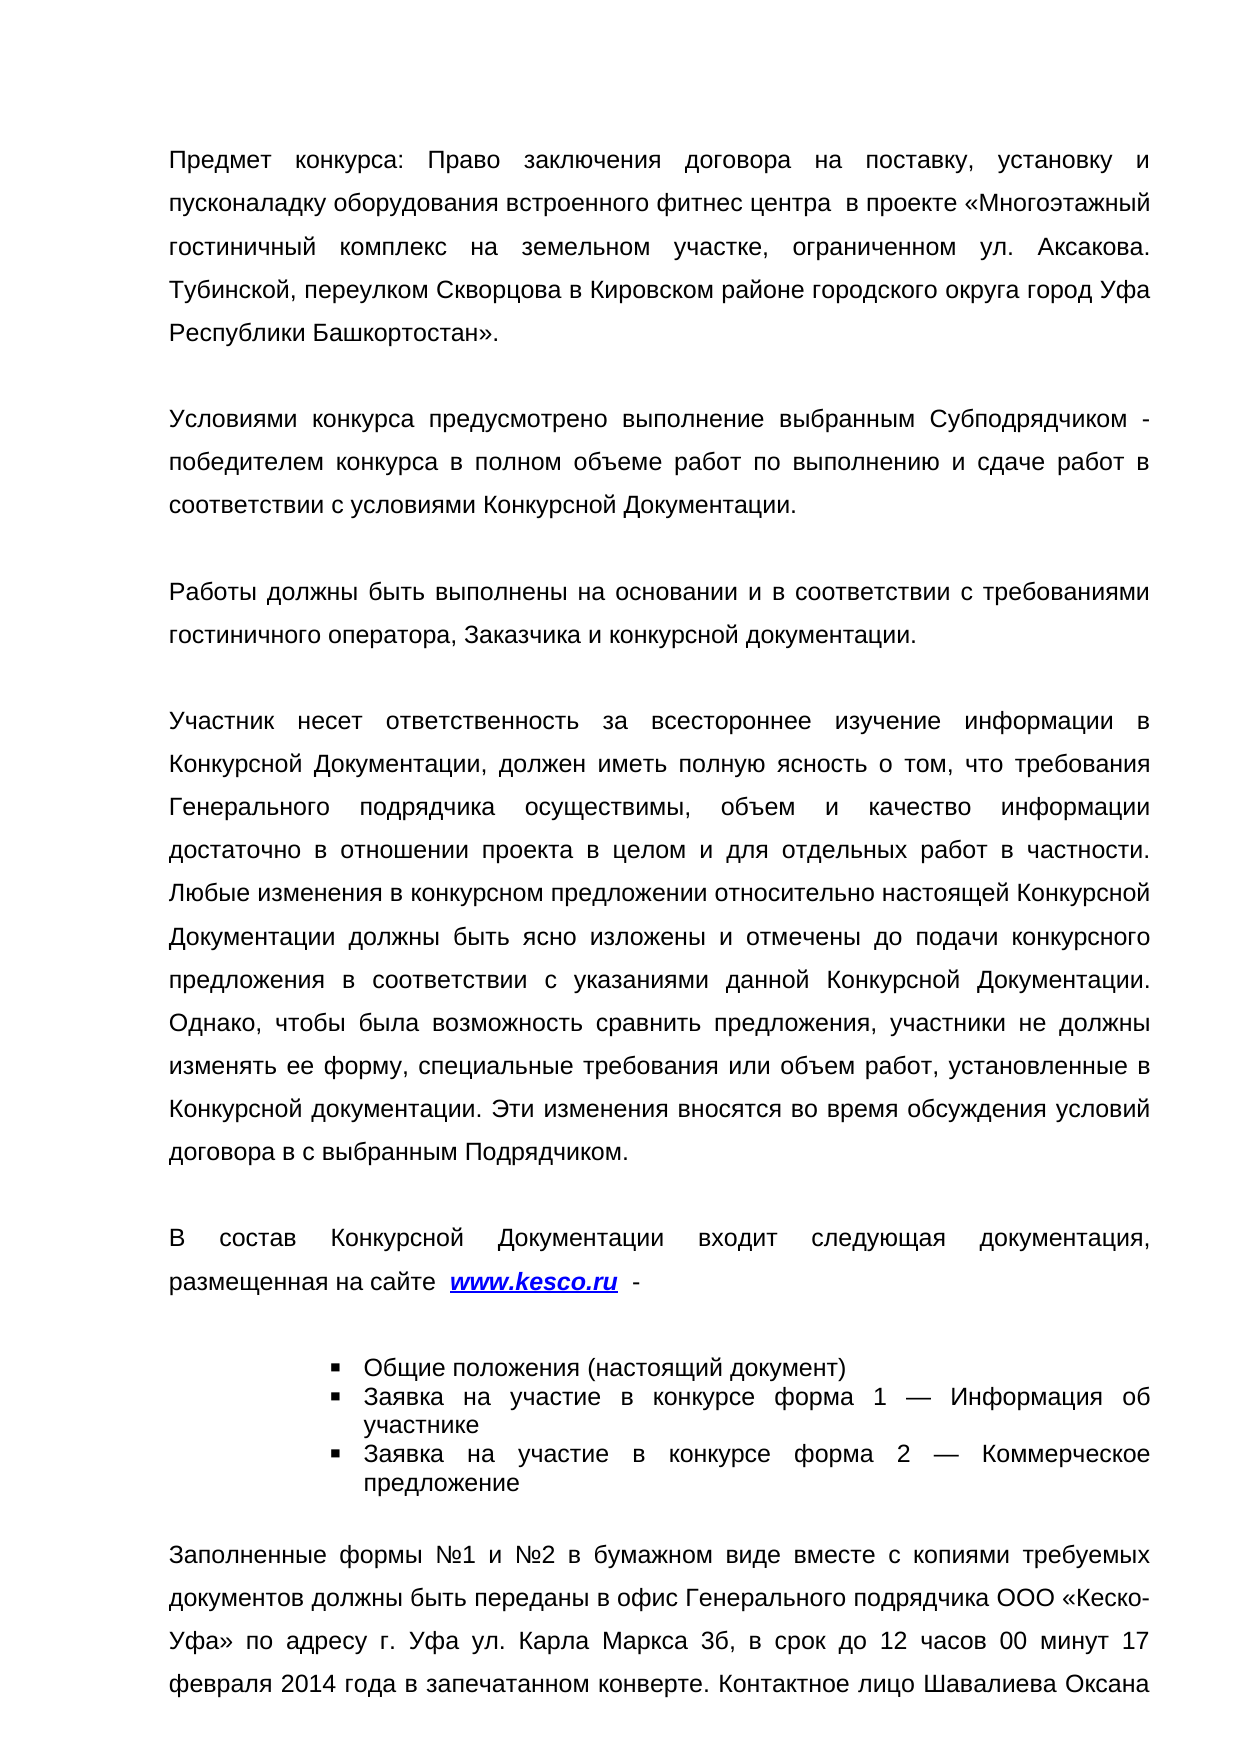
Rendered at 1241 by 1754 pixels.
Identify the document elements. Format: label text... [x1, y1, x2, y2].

list Участник несет ответственность за всестороннее изучение информации в Конкурсной Документации, должен иметь полную ясность о том, что требования Генерального подрядчика осуществимы, объем и качество информации достаточно в отношении проекта в целом и для отдельных работ в частности. Любые изменения в конкурсном предложении относительно настоящей Конкурсной Документации должны быть ясно изложены и отмечены до подачи конкурсного предложения в соответствии с указаниями данной Конкурсной Документации. Однако, чтобы была возможность сравнить предложения, участники не должны изменять ее форму, специальные требования или объем работ, установленные в Конкурсной документации. Эти изменения вносятся во время обсуждения условий договора в с выбранным Подрядчиком. [131, 706, 1152, 1166]
list Заявка на участие в конкурсе форма 1 — Информация об участнике [326, 1382, 1152, 1439]
list Работы должны быть выполнены на основании и в соответствии с требованиями гостиничного оператора, Заказчика и конкурсной документации. [131, 577, 1152, 648]
list Заявка на участие в конкурсе форма 2 — Коммерческое предложение [326, 1439, 1152, 1497]
list Общие положения (настоящий документ) [326, 1353, 1152, 1382]
list Условиями конкурса предусмотрено выполнение выбранным Субподрядчиком - победителем конкурса в полном объеме работ по выполнению и сдаче работ в соответствии с условиями Конкурсной Документации. [131, 404, 1152, 519]
list Заполненные формы №1 и №2 в бумажном виде вместе с копиями требуемых документов должны быть переданы в офис Генерального подрядчика ООО «Кеско-Уфа» по адресу г. Уфа ул. Карла Маркса 3б, в срок до 12 часов 00 минут 17 февраля 2014 года в запечатанном конверте. Контактное лицо Шавалиева Оксана [131, 1540, 1152, 1698]
list Предмет конкурса: Право заключения договора на поставку, установку и пусконаладку оборудования встроенного фитнес центра в проекте «Многоэтажный гостиничный комплекс на земельном участке, ограниченном ул. Аксакова. Тубинской, переулком Скворцова в Кировском районе городского округа город Уфа Республики Башкортостан». [131, 145, 1152, 347]
list В состав Конкурсной Документации входит следующая документация, размещенная на сайте www.kesco.ru - [131, 1223, 1152, 1295]
